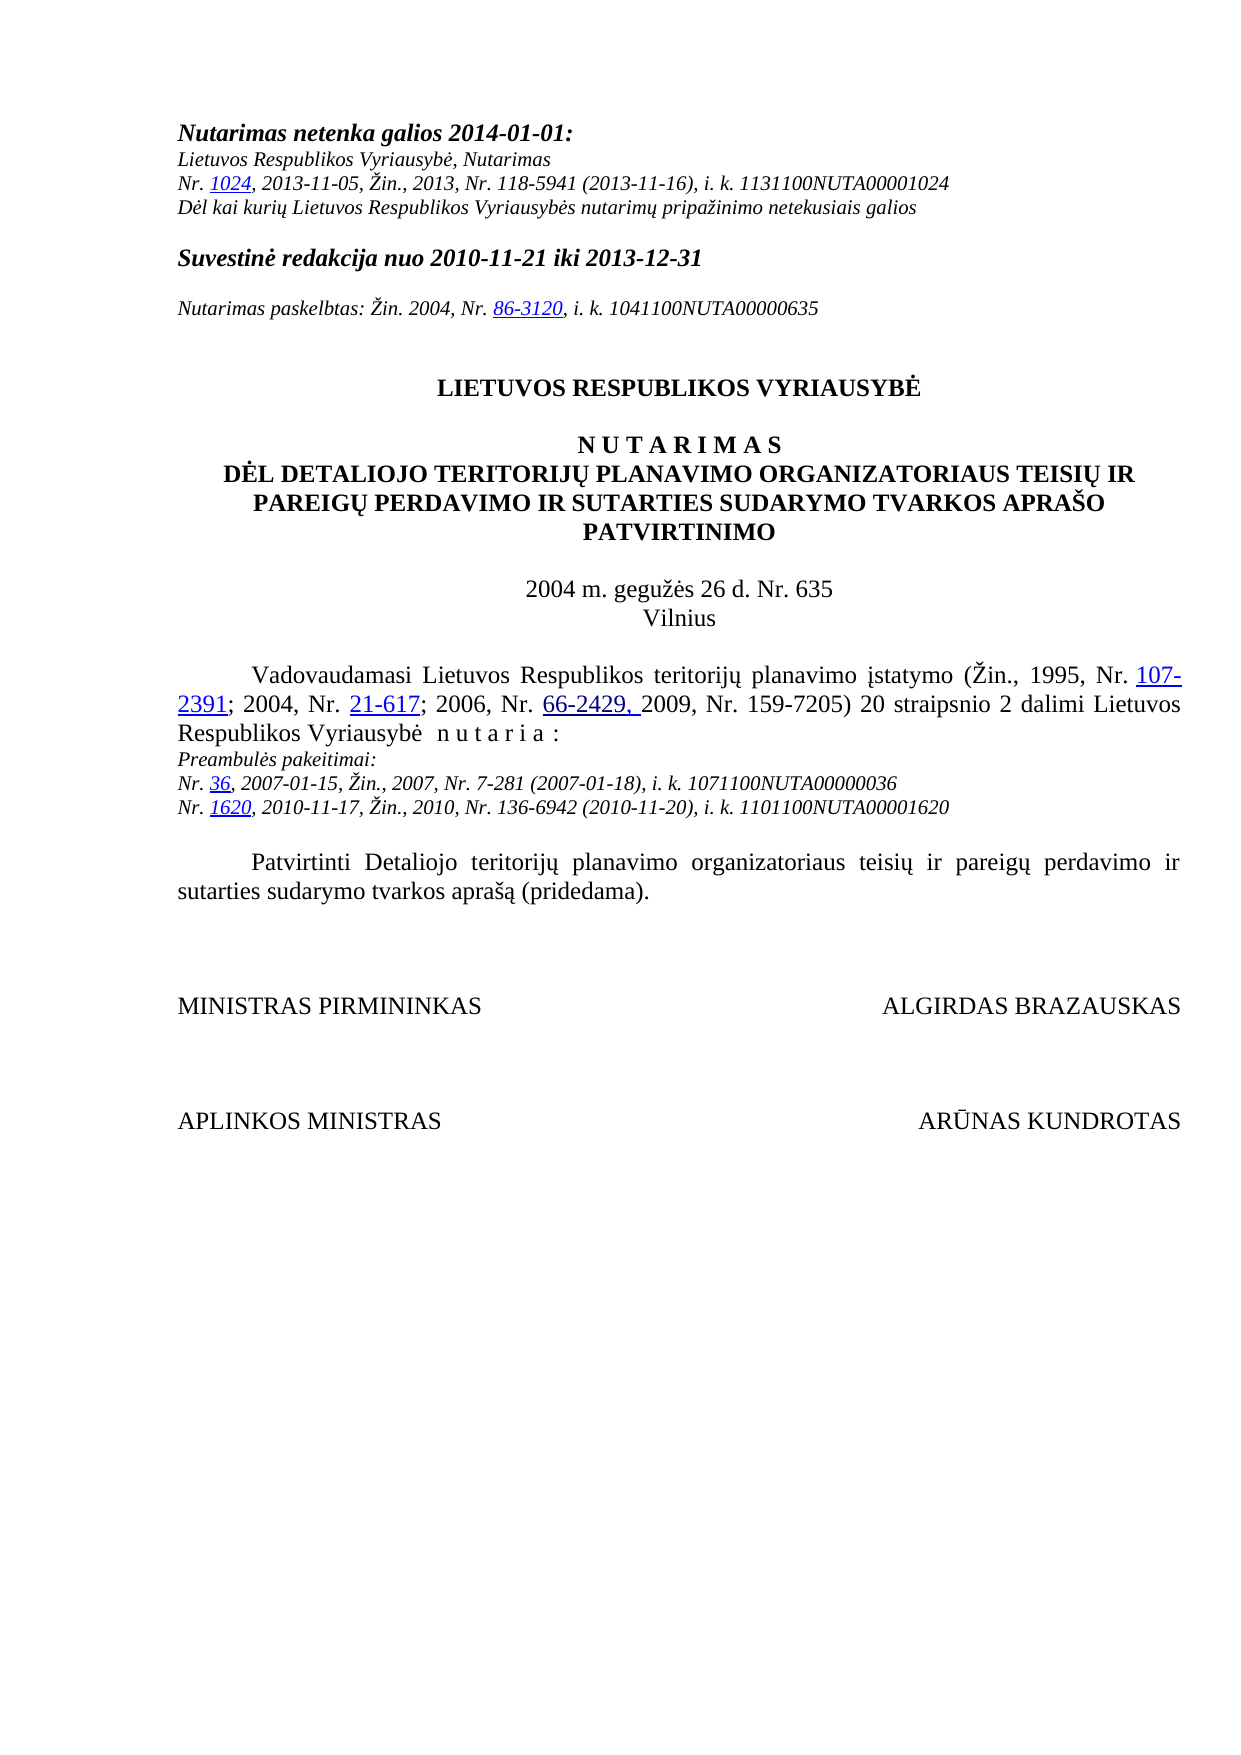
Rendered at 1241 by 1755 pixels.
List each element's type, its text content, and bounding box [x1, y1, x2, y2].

text Vadovaudamasi Lietuvos Respublikos teritorijų planavimo įstatymo (Žin., 1995, Nr. 107-2391; 2004, Nr. 21-617; 2006, Nr. 66-2429, 2009, Nr. 159-7205) 20 straipsnio 2 dalimi Lietuvos Respublikos Vyriausybė nutaria: [177, 660, 1181, 747]
text Patvirtinti Detaliojo teritorijų planavimo organizatoriaus teisių ir pareigų perdavimo ir sutarties sudarymo tvarkos aprašą (pridedama). [177, 847, 1181, 905]
text Vilnius [177, 603, 1181, 632]
text Nutarimas paskelbtas: Žin. 2004, Nr. 86-3120, i. k. 1041100NUTA00000635 [177, 296, 1181, 320]
text Nr. 36, 2007-01-15, Žin., 2007, Nr. 7-281 (2007-01-18), i. k. 1071100NUTA00000036 [177, 771, 1181, 795]
text Lietuvos Respublikos Vyriausybė, Nutarimas [177, 147, 1181, 171]
text Dėl kai kurių Lietuvos Respublikos Vyriausybės nutarimų pripažinimo netekusiais galios [177, 195, 1181, 219]
text Aplinkos ministras Arūnas Kundrotas [177, 1106, 1181, 1135]
text Nr. 1024, 2013-11-05, Žin., 2013, Nr. 118-5941 (2013-11-16), i. k. 1131100NUTA00001024 [177, 171, 1181, 195]
text 2004 m. gegužės 26 d. Nr. 635 [177, 574, 1181, 603]
text LIETUVOS RESPUBLIKOS VYRIAUSYBĖ [177, 373, 1181, 402]
text Suvestinė redakcija nuo 2010-11-21 iki 2013-12-31 [177, 243, 1181, 272]
text Nr. 1620, 2010-11-17, Žin., 2010, Nr. 136-6942 (2010-11-20), i. k. 1101100NUTA00001620 [177, 795, 1181, 819]
text Ministras Pirmininkas Algirdas Brazauskas [177, 991, 1181, 1020]
text N U T A R I M A S [177, 430, 1181, 459]
text DĖL DETALIOJO TERITORIJŲ PLANAVIMO ORGANIZATORIAUS TEISIŲ IR PAREIGŲ PERDAVIMO IR SUTARTIES SUDARYMO TVARKOS APRAŠO PATVIRTINIMO [177, 459, 1181, 545]
text Preambulės pakeitimai: [177, 747, 1181, 771]
text Nutarimas netenka galios 2014-01-01: [177, 118, 1181, 147]
